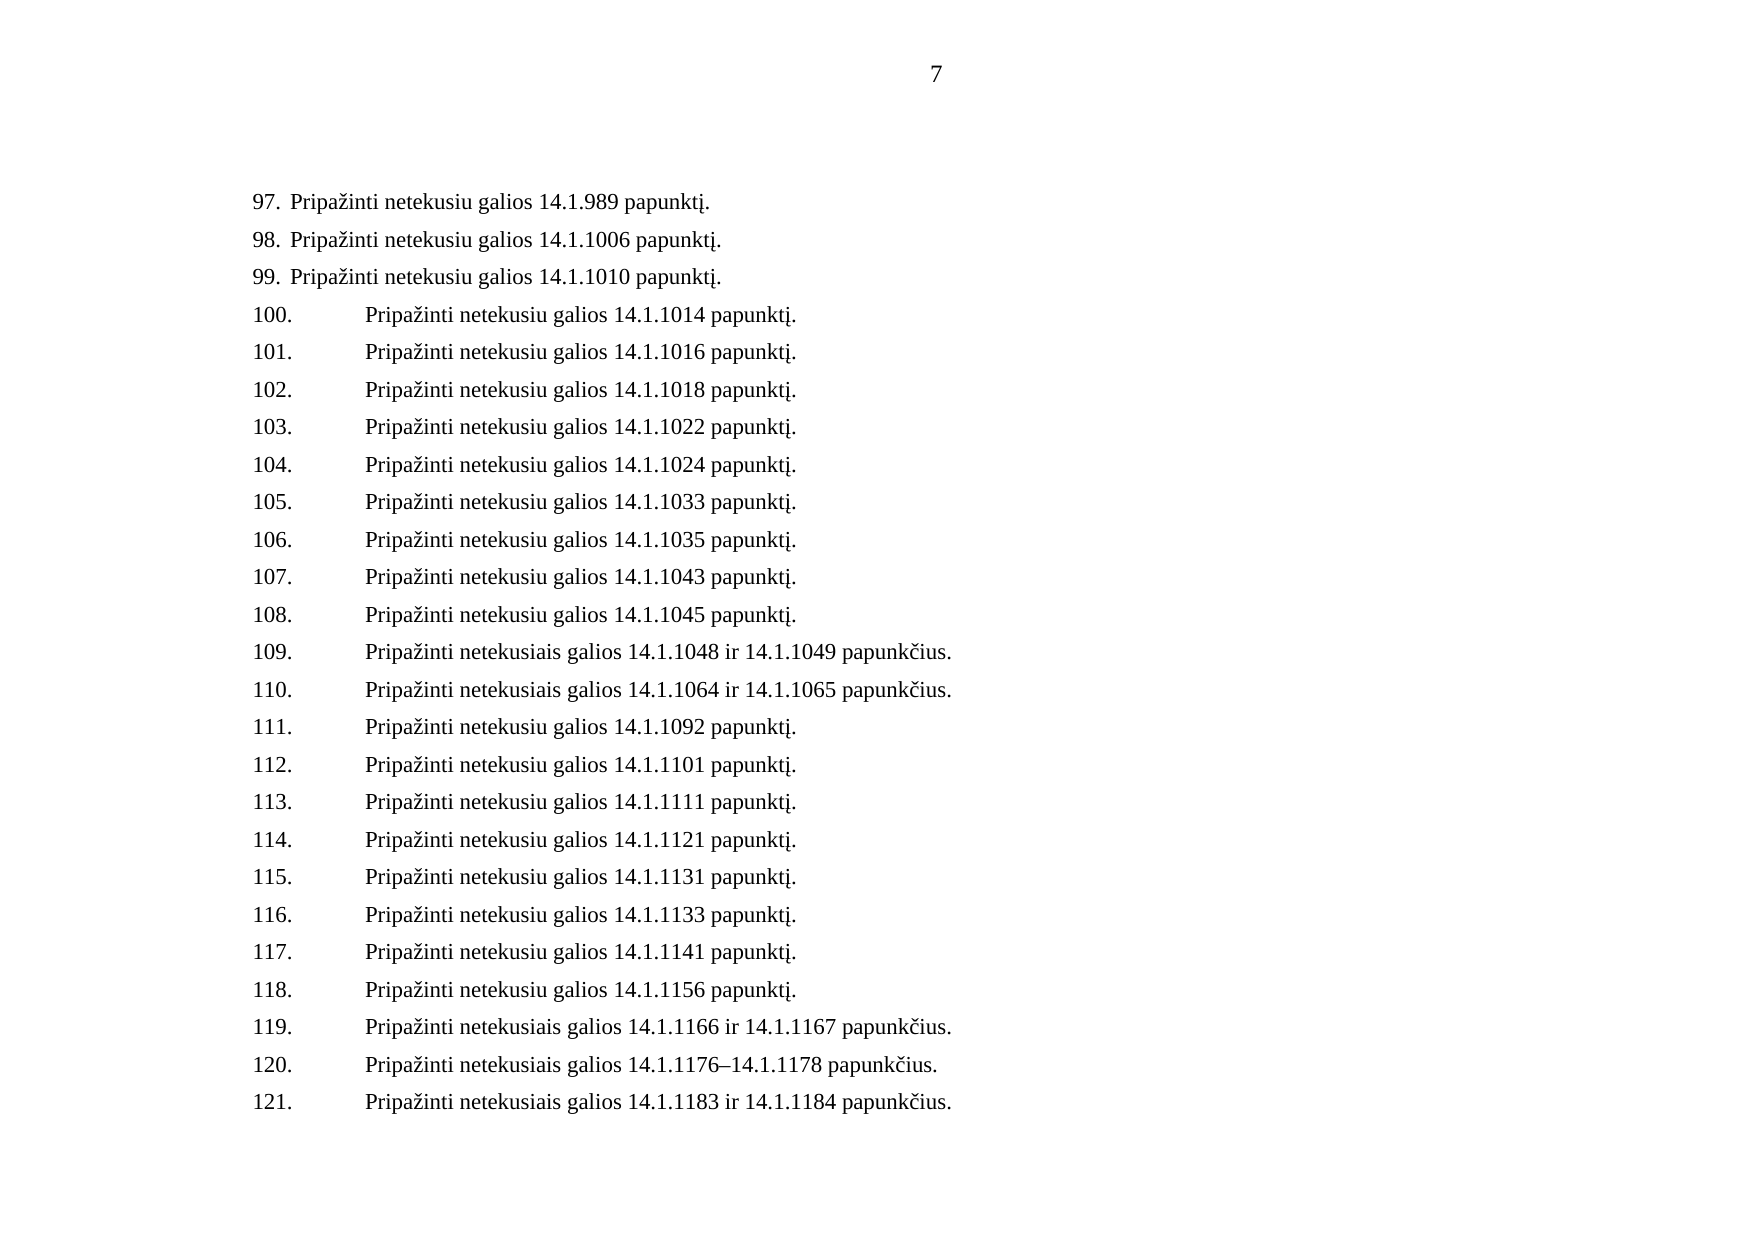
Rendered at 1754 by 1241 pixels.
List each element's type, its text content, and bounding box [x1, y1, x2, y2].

text 119. Pripažinti netekusiais galios 14.1.1166 ir 14.1.1167 papunkčius. [252, 1002, 1695, 1040]
text 100. Pripažinti netekusiu galios 14.1.1014 papunktį. [252, 290, 1695, 327]
text 117. Pripažinti netekusiu galios 14.1.1141 papunktį. [252, 927, 1695, 965]
text 108. Pripažinti netekusiu galios 14.1.1045 papunktį. [252, 590, 1695, 627]
text 101. Pripažinti netekusiu galios 14.1.1016 papunktį. [252, 327, 1695, 365]
text 97. Pripažinti netekusiu galios 14.1.989 papunktį. [252, 177, 1695, 215]
text 106. Pripažinti netekusiu galios 14.1.1035 papunktį. [252, 515, 1695, 552]
text 98. Pripažinti netekusiu galios 14.1.1006 papunktį. [252, 215, 1695, 252]
text 109. Pripažinti netekusiais galios 14.1.1048 ir 14.1.1049 papunkčius. [252, 627, 1695, 665]
text 116. Pripažinti netekusiu galios 14.1.1133 papunktį. [252, 890, 1695, 927]
text 121. Pripažinti netekusiais galios 14.1.1183 ir 14.1.1184 papunkčius. [252, 1077, 1695, 1115]
text 102. Pripažinti netekusiu galios 14.1.1018 papunktį. [252, 365, 1695, 402]
text 99. Pripažinti netekusiu galios 14.1.1010 papunktį. [252, 252, 1695, 290]
text 107. Pripažinti netekusiu galios 14.1.1043 papunktį. [252, 552, 1695, 590]
text 104. Pripažinti netekusiu galios 14.1.1024 papunktį. [252, 440, 1695, 477]
text 113. Pripažinti netekusiu galios 14.1.1111 papunktį. [252, 777, 1695, 815]
text 103. Pripažinti netekusiu galios 14.1.1022 papunktį. [252, 402, 1695, 440]
text 105. Pripažinti netekusiu galios 14.1.1033 papunktį. [252, 477, 1695, 515]
text 110. Pripažinti netekusiais galios 14.1.1064 ir 14.1.1065 papunkčius. [252, 665, 1695, 702]
text 118. Pripažinti netekusiu galios 14.1.1156 papunktį. [252, 965, 1695, 1002]
text 120. Pripažinti netekusiais galios 14.1.1176–14.1.1178 papunkčius. [252, 1040, 1695, 1077]
text 114. Pripažinti netekusiu galios 14.1.1121 papunktį. [252, 815, 1695, 852]
text 112. Pripažinti netekusiu galios 14.1.1101 papunktį. [252, 740, 1695, 777]
text 115. Pripažinti netekusiu galios 14.1.1131 papunktį. [252, 852, 1695, 890]
text 111. Pripažinti netekusiu galios 14.1.1092 papunktį. [252, 702, 1695, 740]
